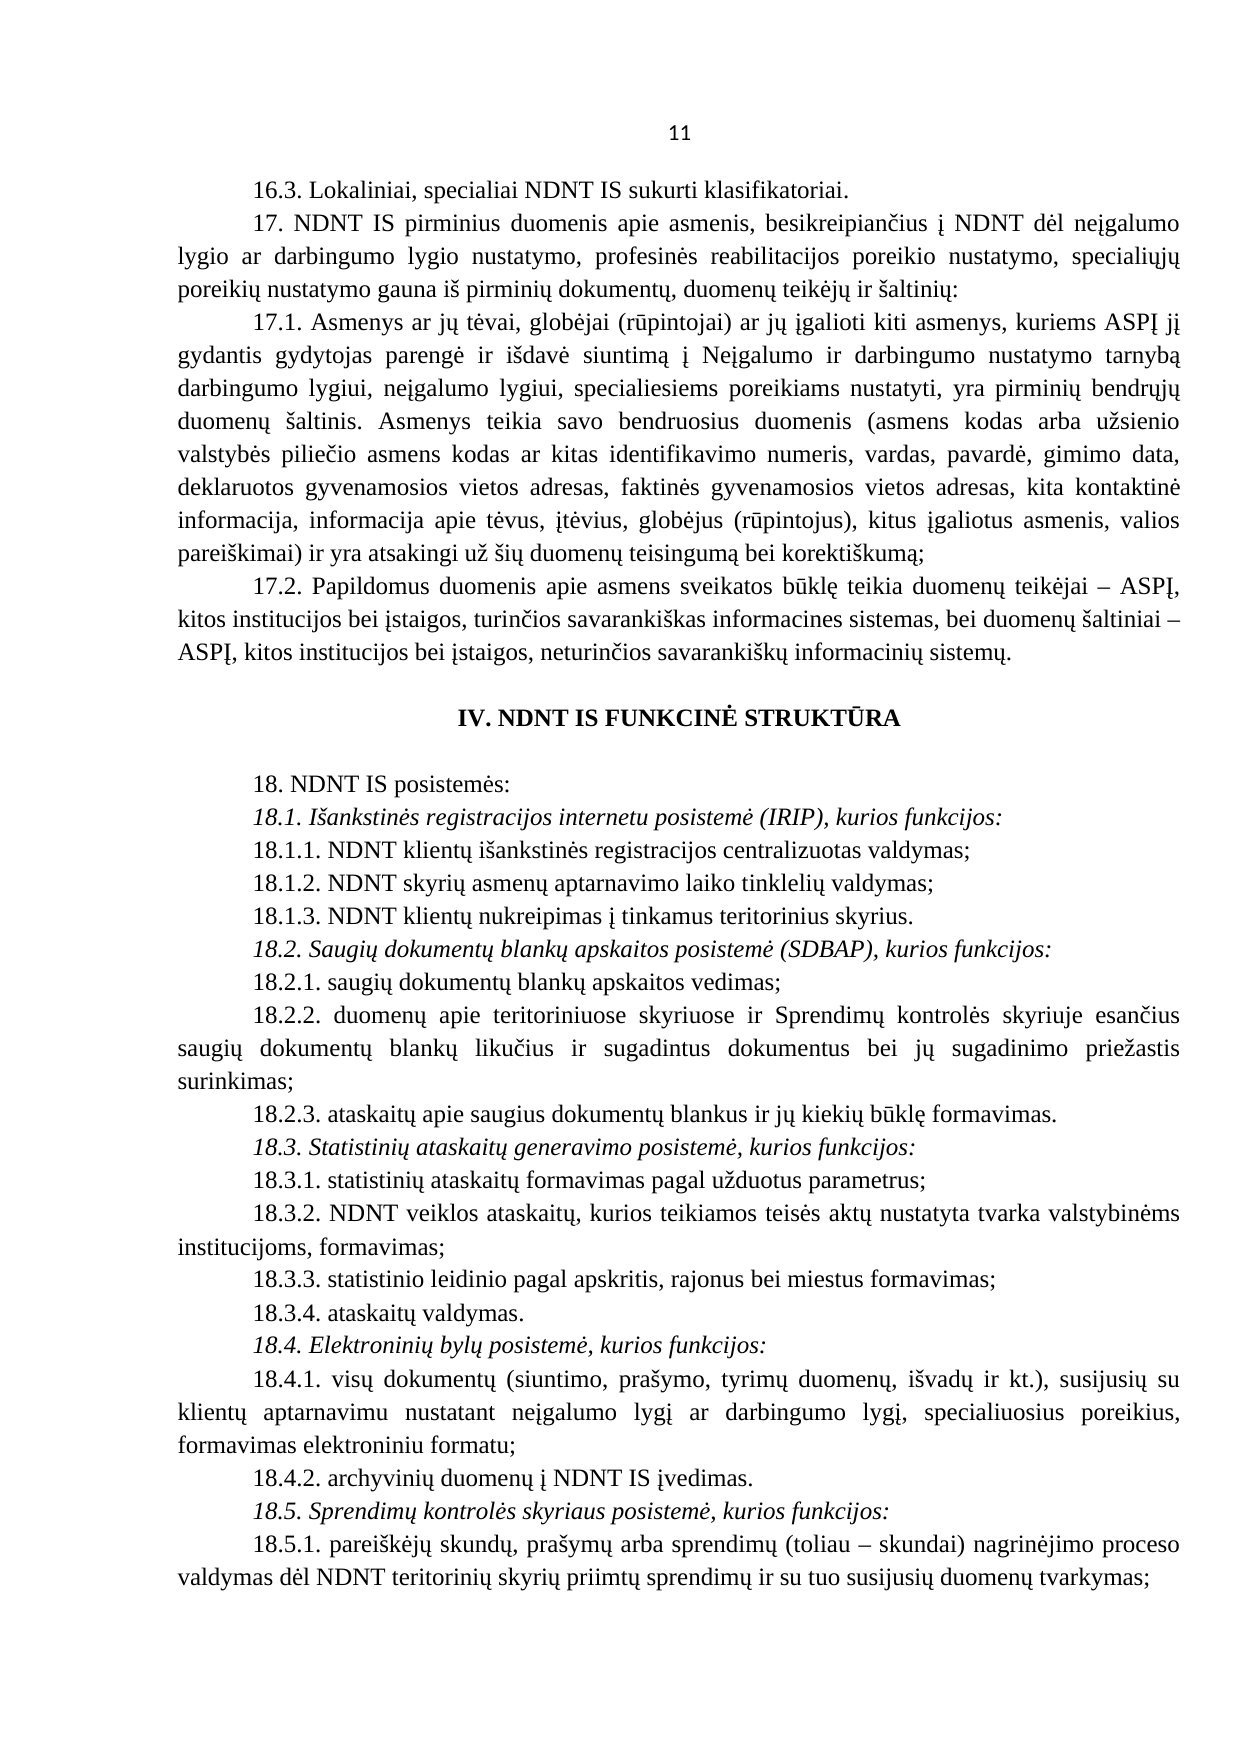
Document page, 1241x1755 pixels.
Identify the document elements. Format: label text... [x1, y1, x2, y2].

text 16.3. Lokaliniai, specialiai NDNT IS sukurti klasifikatoriai. [177, 175, 1181, 204]
text 18.4.1. visų dokumentų (siuntimo, prašymo, tyrimų duomenų, išvadų ir kt.), susijusių su klientų aptarnavimu nustatant neįgalumo lygį ar darbingumo lygį, specialiuosius poreikius, formavimas elektroniniu formatu; [177, 1364, 1181, 1458]
text 18. NDNT IS posistemės: [177, 769, 1181, 798]
text 18.5. Sprendimų kontrolės skyriaus posistemė, kurios funkcijos: [177, 1496, 1181, 1524]
text 18.1.1. NDNT klientų išankstinės registracijos centralizuotas valdymas; [177, 835, 1181, 864]
text 18.3.2. NDNT veiklos ataskaitų, kurios teikiamos teisės aktų nustatyta tvarka valstybinėms institucijoms, formavimas; [177, 1198, 1181, 1260]
text 18.4. Elektroninių bylų posistemė, kurios funkcijos: [177, 1331, 1181, 1359]
text IV. NDNT IS FUNKCINĖ STRUKTŪRA [177, 703, 1181, 732]
text 18.3.3. statistinio leidinio pagal apskritis, rajonus bei miestus formavimas; [177, 1264, 1181, 1293]
text 17.2. Papildomus duomenis apie asmens sveikatos būklę teikia duomenų teikėjai – ASPĮ, kitos institucijos bei įstaigos, turinčios savarankiškas informacines sistemas, bei duomenų šaltiniai – ASPĮ, kitos institucijos bei įstaigos, neturinčios savarankiškų informacinių sistemų. [177, 571, 1181, 666]
text 18.2.3. ataskaitų apie saugius dokumentų blankus ir jų kiekių būklę formavimas. [177, 1099, 1181, 1128]
text 18.4.2. archyvinių duomenų į NDNT IS įvedimas. [177, 1463, 1181, 1491]
text 18.1.2. NDNT skyrių asmenų aptarnavimo laiko tinklelių valdymas; [177, 868, 1181, 897]
text 18.2.2. duomenų apie teritoriniuose skyriuose ir Sprendimų kontrolės skyriuje esančius saugių dokumentų blankų likučius ir sugadintus dokumentus bei jų sugadinimo priežastis surinkimas; [177, 1000, 1181, 1095]
text 18.3.4. ataskaitų valdymas. [177, 1298, 1181, 1326]
text 17.1. Asmenys ar jų tėvai, globėjai (rūpintojai) ar jų įgalioti kiti asmenys, kuriems ASPĮ jį gydantis gydytojas parengė ir išdavė siuntimą į Neįgalumo ir darbingumo nustatymo tarnybą darbingumo lygiui, neįgalumo lygiui, specialiesiems poreikiams nustatyti, yra pirminių bendrųjų duomenų šaltinis. Asmenys teikia savo bendruosius duomenis (asmens kodas arba užsienio valstybės piliečio asmens kodas ar kitas identifikavimo numeris, vardas, pavardė, gimimo data, deklaruotos gyvenamosios vietos adresas, faktinės gyvenamosios vietos adresas, kita kontaktinė informacija, informacija apie tėvus, įtėvius, globėjus (rūpintojus), kitus įgaliotus asmenis, valios pareiškimai) ir yra atsakingi už šių duomenų teisingumą bei korektiškumą; [177, 307, 1181, 567]
text 18.3. Statistinių ataskaitų generavimo posistemė, kurios funkcijos: [177, 1132, 1181, 1161]
text 17. NDNT IS pirminius duomenis apie asmenis, besikreipiančius į NDNT dėl neįgalumo lygio ar darbingumo lygio nustatymo, profesinės reabilitacijos poreikio nustatymo, specialiųjų poreikių nustatymo gauna iš pirminių dokumentų, duomenų teikėjų ir šaltinių: [177, 208, 1181, 303]
text 18.1. Išankstinės registracijos internetu posistemė (IRIP), kurios funkcijos: [177, 802, 1181, 831]
text 18.1.3. NDNT klientų nukreipimas į tinkamus teritorinius skyrius. [177, 901, 1181, 930]
text 18.2.1. saugių dokumentų blankų apskaitos vedimas; [177, 967, 1181, 996]
text 18.5.1. pareiškėjų skundų, prašymų arba sprendimų (toliau – skundai) nagrinėjimo proceso valdymas dėl NDNT teritorinių skyrių priimtų sprendimų ir su tuo susijusių duomenų tvarkymas; [177, 1529, 1181, 1591]
text 18.2. Saugių dokumentų blankų apskaitos posistemė (SDBAP), kurios funkcijos: [177, 934, 1181, 963]
text 18.3.1. statistinių ataskaitų formavimas pagal užduotus parametrus; [177, 1166, 1181, 1194]
